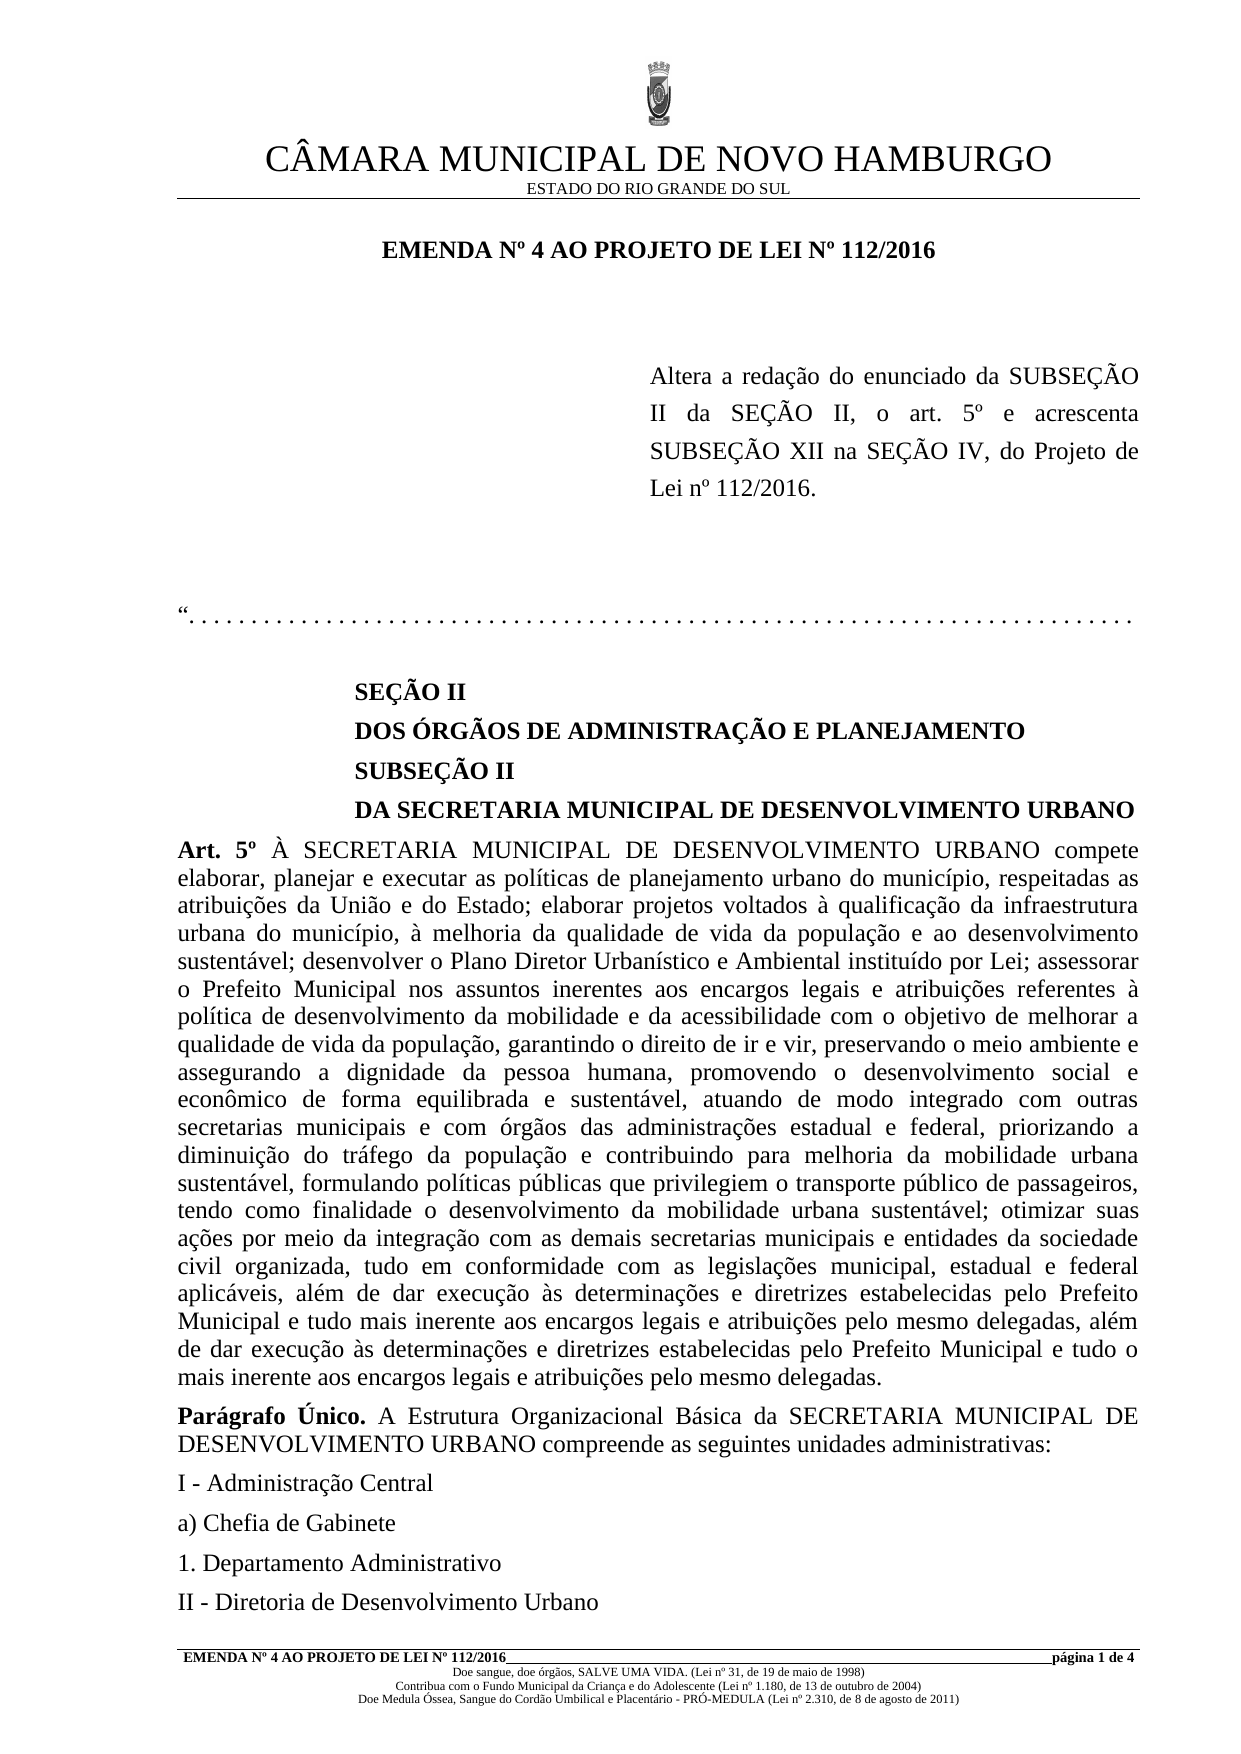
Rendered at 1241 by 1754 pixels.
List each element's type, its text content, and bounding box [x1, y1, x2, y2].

text I - Administração Central [177, 1469, 1140, 1497]
text II - Diretoria de Desenvolvimento Urbano [177, 1588, 1140, 1616]
text DOS ÓRGÃOS DE ADMINISTRAÇÃO E PLANEJAMENTO [354, 717, 1140, 745]
text SEÇÃO II [354, 678, 1140, 706]
text SUBSEÇÃO II [354, 757, 1140, 785]
text DA SECRETARIA MUNICIPAL DE DESENVOLVIMENTO URBANO [354, 797, 1140, 824]
text Parágrafo Único. A Estrutura Organizacional Básica da SECRETARIA MUNICIPAL DE DESENVOLVIMENTO URBANO compreende as seguintes unidades administrativas: [177, 1402, 1140, 1458]
text Altera a redação do enunciado da SUBSEÇÃO II da SEÇÃO II, o art. 5º e acrescenta SUBSEÇÃO XII na SEÇÃO IV, do Projeto de Lei nº 112/2016. [649, 354, 1140, 504]
text 1. Departamento Administrativo [177, 1549, 1140, 1576]
text “. . . . . . . . . . . . . . . . . . . . . . . . . . . . . . . . . . . . . . . . . . . . . . . . . . . . . . . . . . . . . . . . . . . . . . . . . . . . [177, 593, 1140, 631]
text a) Chefia de Gabinete [177, 1509, 1140, 1537]
text Art. 5º À SECRETARIA MUNICIPAL DE DESENVOLVIMENTO URBANO compete elaborar, planejar e executar as políticas de planejamento urbano do município, respeitadas as atribuições da União e do Estado; elaborar projetos voltados à qualificação da infraestrutura urbana do município, à melhoria da qualidade de vida da população e ao desenvolvimento sustentável; desenvolver o Plano Diretor Urbanístico e Ambiental instituído por Lei; assessorar o Prefeito Municipal nos assuntos inerentes aos encargos legais e atribuições referentes à política de desenvolvimento da mobilidade e da acessibilidade com o objetivo de melhorar a qualidade de vida da população, garantindo o direito de ir e vir, preservando o meio ambiente e assegurando a dignidade da pessoa humana, promovendo o desenvolvimento social e econômico de forma equilibrada e sustentável, atuando de modo integrado com outras secretarias municipais e com órgãos das administrações estadual e federal, priorizando a diminuição do tráfego da população e contribuindo para melhoria da mobilidade urbana sustentável, formulando políticas públicas que privilegiem o transporte público de passageiros, tendo como finalidade o desenvolvimento da mobilidade urbana sustentável; otimizar suas ações por meio da integração com as demais secretarias municipais e entidades da sociedade civil organizada, tudo em conformidade com as legislações municipal, estadual e federal aplicáveis, além de dar execução às determinações e diretrizes estabelecidas pelo Prefeito Municipal e tudo mais inerente aos encargos legais e atribuições pelo mesmo delegadas, além de dar execução às determinações e diretrizes estabelecidas pelo Prefeito Municipal e tudo o mais inerente aos encargos legais e atribuições pelo mesmo delegadas. [177, 836, 1140, 1390]
text EMENDA Nº 4 AO PROJETO DE LEI Nº 112/2016 [177, 228, 1140, 266]
